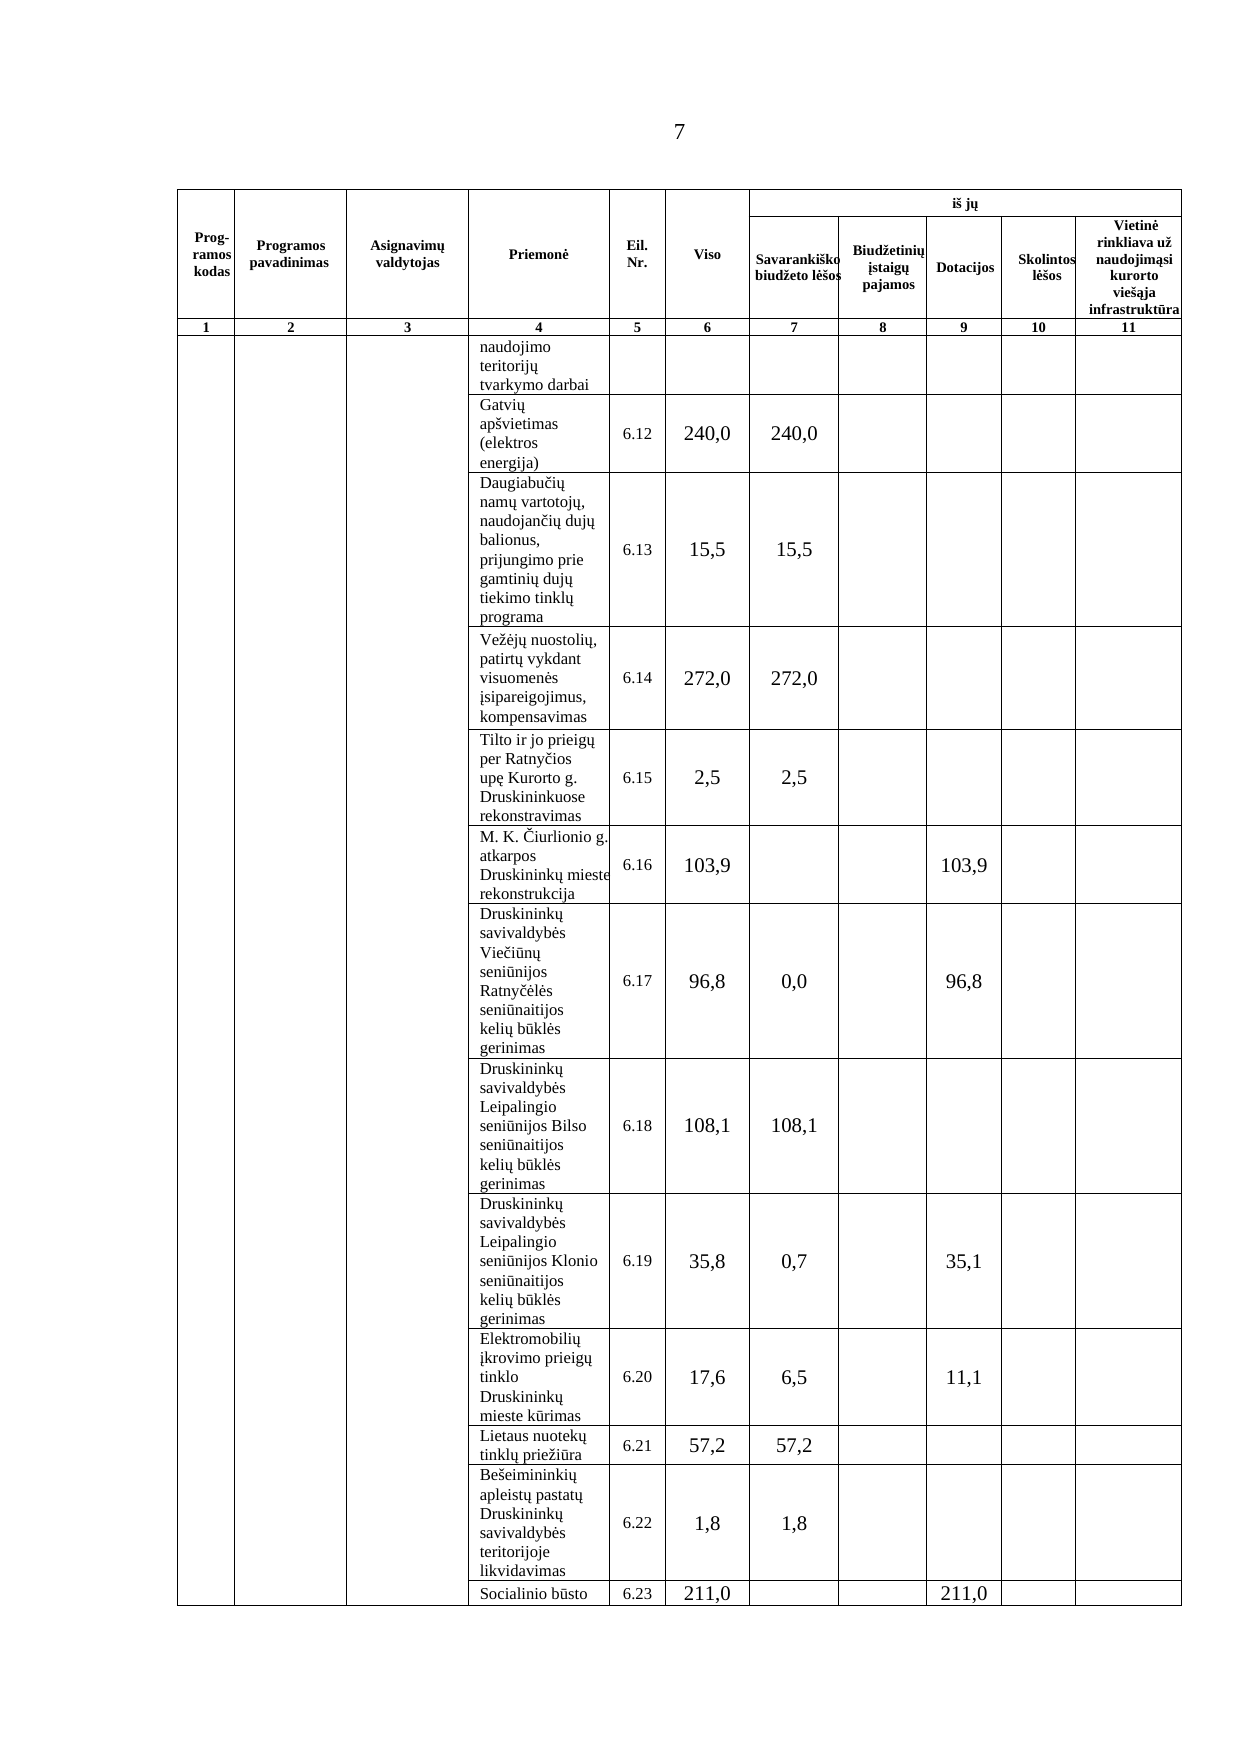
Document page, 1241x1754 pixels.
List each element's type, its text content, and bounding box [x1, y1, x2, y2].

table_cell Vietinė rinkliava už naudojimąsi kurorto viešąja infrastruktūra [1076, 217, 1181, 317]
table_cell 2,5 [750, 730, 838, 825]
table_cell [1002, 627, 1075, 728]
table_cell 11 [1076, 319, 1181, 335]
table_header iš jų [750, 190, 1181, 216]
table_cell [1002, 904, 1075, 1057]
table_cell [750, 1581, 838, 1605]
table_cell 0,7 [750, 1194, 838, 1328]
table_cell [1076, 336, 1181, 394]
table_cell [610, 336, 665, 394]
table_cell 15,5 [666, 473, 749, 626]
table_cell 6.19 [610, 1194, 665, 1328]
table_cell [750, 336, 838, 394]
table_cell [1002, 1059, 1075, 1193]
table_cell Vežėjų nuostolių, patirtų vykdant visuomenės įsipareigojimus, kompensavimas [469, 627, 609, 728]
table_cell [927, 730, 1001, 825]
table_cell [927, 1426, 1001, 1464]
table_cell [750, 826, 838, 903]
table_cell [1076, 1426, 1181, 1464]
table_cell [1076, 1194, 1181, 1328]
table_cell 103,9 [666, 826, 749, 903]
table_cell [1076, 1581, 1181, 1605]
table_cell 2,5 [666, 730, 749, 825]
table_cell 6.23 [610, 1581, 665, 1605]
table_cell [347, 336, 468, 1605]
table_cell 6.17 [610, 904, 665, 1057]
table_cell 6,5 [750, 1329, 838, 1425]
table_cell 10 [1002, 319, 1075, 335]
table_cell 35,8 [666, 1194, 749, 1328]
table_cell [839, 473, 926, 626]
table_cell Skolintos lėšos [1002, 217, 1075, 317]
table_cell [666, 336, 749, 394]
table_cell 96,8 [666, 904, 749, 1057]
table_cell 15,5 [750, 473, 838, 626]
table_cell [1076, 904, 1181, 1057]
table_cell 6.20 [610, 1329, 665, 1425]
table_cell M. K. Čiurlionio g. atkarpos Druskininkų mieste rekonstrukcija [469, 826, 609, 903]
table_cell [1076, 1329, 1181, 1425]
table_header Priemonė [469, 190, 609, 317]
table_cell Socialinio būsto [469, 1581, 609, 1605]
table_header Asignavimų valdytojas [347, 190, 468, 317]
table_cell [1076, 826, 1181, 903]
table_cell 6.21 [610, 1426, 665, 1464]
table_cell 6 [666, 319, 749, 335]
table_cell [927, 1059, 1001, 1193]
table_cell 108,1 [666, 1059, 749, 1193]
table_cell [235, 336, 346, 1605]
table_cell Elektromobilių įkrovimo prieigų tinklo Druskininkų mieste kūrimas [469, 1329, 609, 1425]
table_header Prog-ramos kodas [178, 190, 234, 317]
table_cell Gatvių apšvietimas (elektros energija) [469, 395, 609, 472]
table_cell Dotacijos [927, 217, 1001, 317]
table_cell [839, 1194, 926, 1328]
table_cell 17,6 [666, 1329, 749, 1425]
table_cell 7 [750, 319, 838, 335]
table_cell 3 [347, 319, 468, 335]
table_cell 57,2 [750, 1426, 838, 1464]
table_cell 6.18 [610, 1059, 665, 1193]
table_cell [1076, 1465, 1181, 1580]
table_cell 8 [839, 319, 926, 335]
table_cell 0,0 [750, 904, 838, 1057]
table_cell 5 [610, 319, 665, 335]
table_cell [839, 904, 926, 1057]
table_cell 35,1 [927, 1194, 1001, 1328]
table_cell 11,1 [927, 1329, 1001, 1425]
table_cell 2 [235, 319, 346, 335]
table_cell [839, 1581, 926, 1605]
table_cell [839, 1426, 926, 1464]
table_cell Druskininkų savivaldybės Leipalingio seniūnijos Klonio seniūnaitijos kelių būklės gerinimas [469, 1194, 609, 1328]
table_cell [178, 336, 234, 1605]
table_cell [1002, 395, 1075, 472]
table_cell 6.16 [610, 826, 665, 903]
table_cell 6.13 [610, 473, 665, 626]
table_cell 211,0 [666, 1581, 749, 1605]
table_cell [1002, 730, 1075, 825]
table_cell 6.14 [610, 627, 665, 728]
table_cell [1002, 1194, 1075, 1328]
table_cell 1 [178, 319, 234, 335]
table_cell [927, 473, 1001, 626]
table_cell 96,8 [927, 904, 1001, 1057]
table_cell [1002, 1329, 1075, 1425]
table_cell 6.12 [610, 395, 665, 472]
table_cell 6.22 [610, 1465, 665, 1580]
table_cell [927, 336, 1001, 394]
table_cell Biudžetinių įstaigų pajamos [839, 217, 926, 317]
table_cell [839, 1329, 926, 1425]
table_cell Tilto ir jo prieigų per Ratnyčios upę Kurorto g. Druskininkuose rekonstravimas [469, 730, 609, 825]
table_cell [839, 336, 926, 394]
table_cell Lietaus nuotekų tinklų priežiūra [469, 1426, 609, 1464]
table_cell [927, 627, 1001, 728]
table_header Viso [666, 190, 749, 317]
table_cell 272,0 [750, 627, 838, 728]
table_cell 1,8 [666, 1465, 749, 1580]
table_cell [839, 627, 926, 728]
table_cell 108,1 [750, 1059, 838, 1193]
table_header Eil. Nr. [610, 190, 665, 317]
table_cell 6.15 [610, 730, 665, 825]
table_cell 240,0 [666, 395, 749, 472]
table_cell 9 [927, 319, 1001, 335]
table_cell [839, 730, 926, 825]
table_cell [839, 826, 926, 903]
table_cell [839, 1465, 926, 1580]
table_cell [1076, 730, 1181, 825]
table_cell [1076, 473, 1181, 626]
table_cell Savarankiško biudžeto lėšos [750, 217, 838, 317]
table_cell Druskininkų savivaldybės Viečiūnų seniūnijos Ratnyčėlės seniūnaitijos kelių būklės gerinimas [469, 904, 609, 1057]
table_cell [1002, 1426, 1075, 1464]
table_cell 240,0 [750, 395, 838, 472]
table_cell 211,0 [927, 1581, 1001, 1605]
table_cell [927, 395, 1001, 472]
table_cell [839, 1059, 926, 1193]
table_cell Bešeimininkių apleistų pastatų Druskininkų savivaldybės teritorijoje likvidavimas [469, 1465, 609, 1580]
table_cell [1076, 1059, 1181, 1193]
table_cell [927, 1465, 1001, 1580]
table_cell 103,9 [927, 826, 1001, 903]
table_cell [1002, 336, 1075, 394]
table_cell [1076, 395, 1181, 472]
table_cell naudojimo teritorijų tvarkymo darbai [469, 336, 609, 394]
table_cell [1002, 1465, 1075, 1580]
table_cell [1002, 826, 1075, 903]
table_cell Druskininkų savivaldybės Leipalingio seniūnijos Bilso seniūnaitijos kelių būklės gerinimas [469, 1059, 609, 1193]
table_header Programos pavadinimas [235, 190, 346, 317]
table_cell 4 [469, 319, 609, 335]
table_cell [1002, 473, 1075, 626]
table_cell 1,8 [750, 1465, 838, 1580]
table_cell 272,0 [666, 627, 749, 728]
table_cell 57,2 [666, 1426, 749, 1464]
table_cell Daugiabučių namų vartotojų, naudojančių dujų balionus, prijungimo prie gamtinių dujų tiekimo tinklų programa [469, 473, 609, 626]
table_cell [1076, 627, 1181, 728]
table_cell [1002, 1581, 1075, 1605]
table_cell [839, 395, 926, 472]
